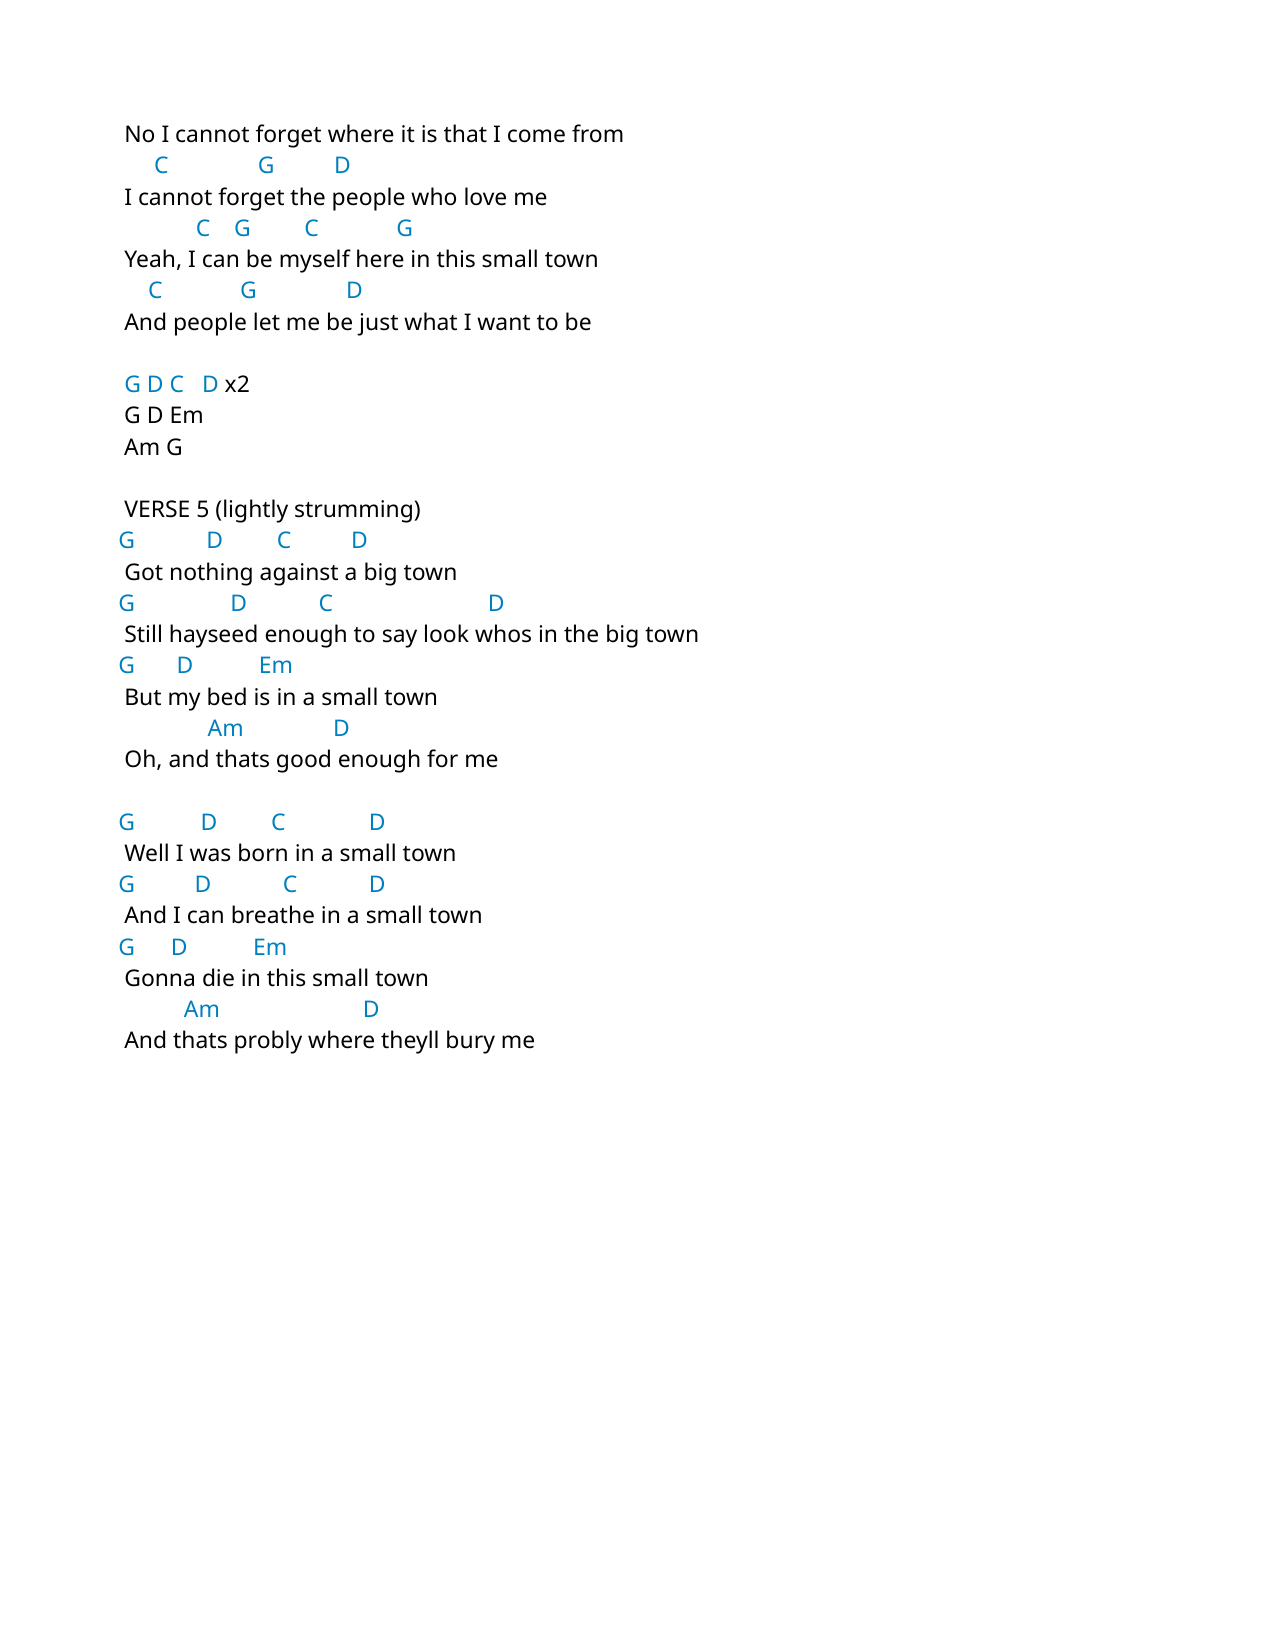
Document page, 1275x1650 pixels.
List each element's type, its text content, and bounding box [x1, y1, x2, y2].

text No I cannot forget where it is that I come from [118, 118, 1157, 149]
text Yeah, I can be myself here in this small town [118, 243, 1157, 274]
text G D C D [118, 587, 1157, 618]
text C G D [118, 274, 1157, 306]
text G D Em [118, 399, 1157, 431]
text But my bed is in a small town [118, 681, 1157, 712]
text And thats probly where theyll bury me [118, 1024, 1157, 1056]
text G D Em [118, 649, 1157, 681]
text Got nothing against a big town [118, 556, 1157, 587]
text Am D [118, 712, 1157, 743]
text Am G [118, 431, 1157, 462]
text G D C D x2 [118, 368, 1157, 399]
text Oh, and thats good enough for me [118, 743, 1157, 774]
text G D C D [118, 806, 1157, 837]
text Am D [118, 993, 1157, 1024]
text VERSE 5 (lightly strumming) [118, 493, 1157, 524]
text G D C D [118, 868, 1157, 899]
text And people let me be just what I want to be [118, 306, 1157, 337]
text I cannot forget the people who love me [118, 181, 1157, 212]
text And I can breathe in a small town [118, 899, 1157, 931]
text G D C D [118, 524, 1157, 556]
text Well I was born in a small town [118, 837, 1157, 868]
text C G D [118, 149, 1157, 181]
text G D Em [118, 931, 1157, 962]
text Gonna die in this small town [118, 962, 1157, 993]
text C G C G [118, 212, 1157, 243]
text Still hayseed enough to say look whos in the big town [118, 618, 1157, 649]
